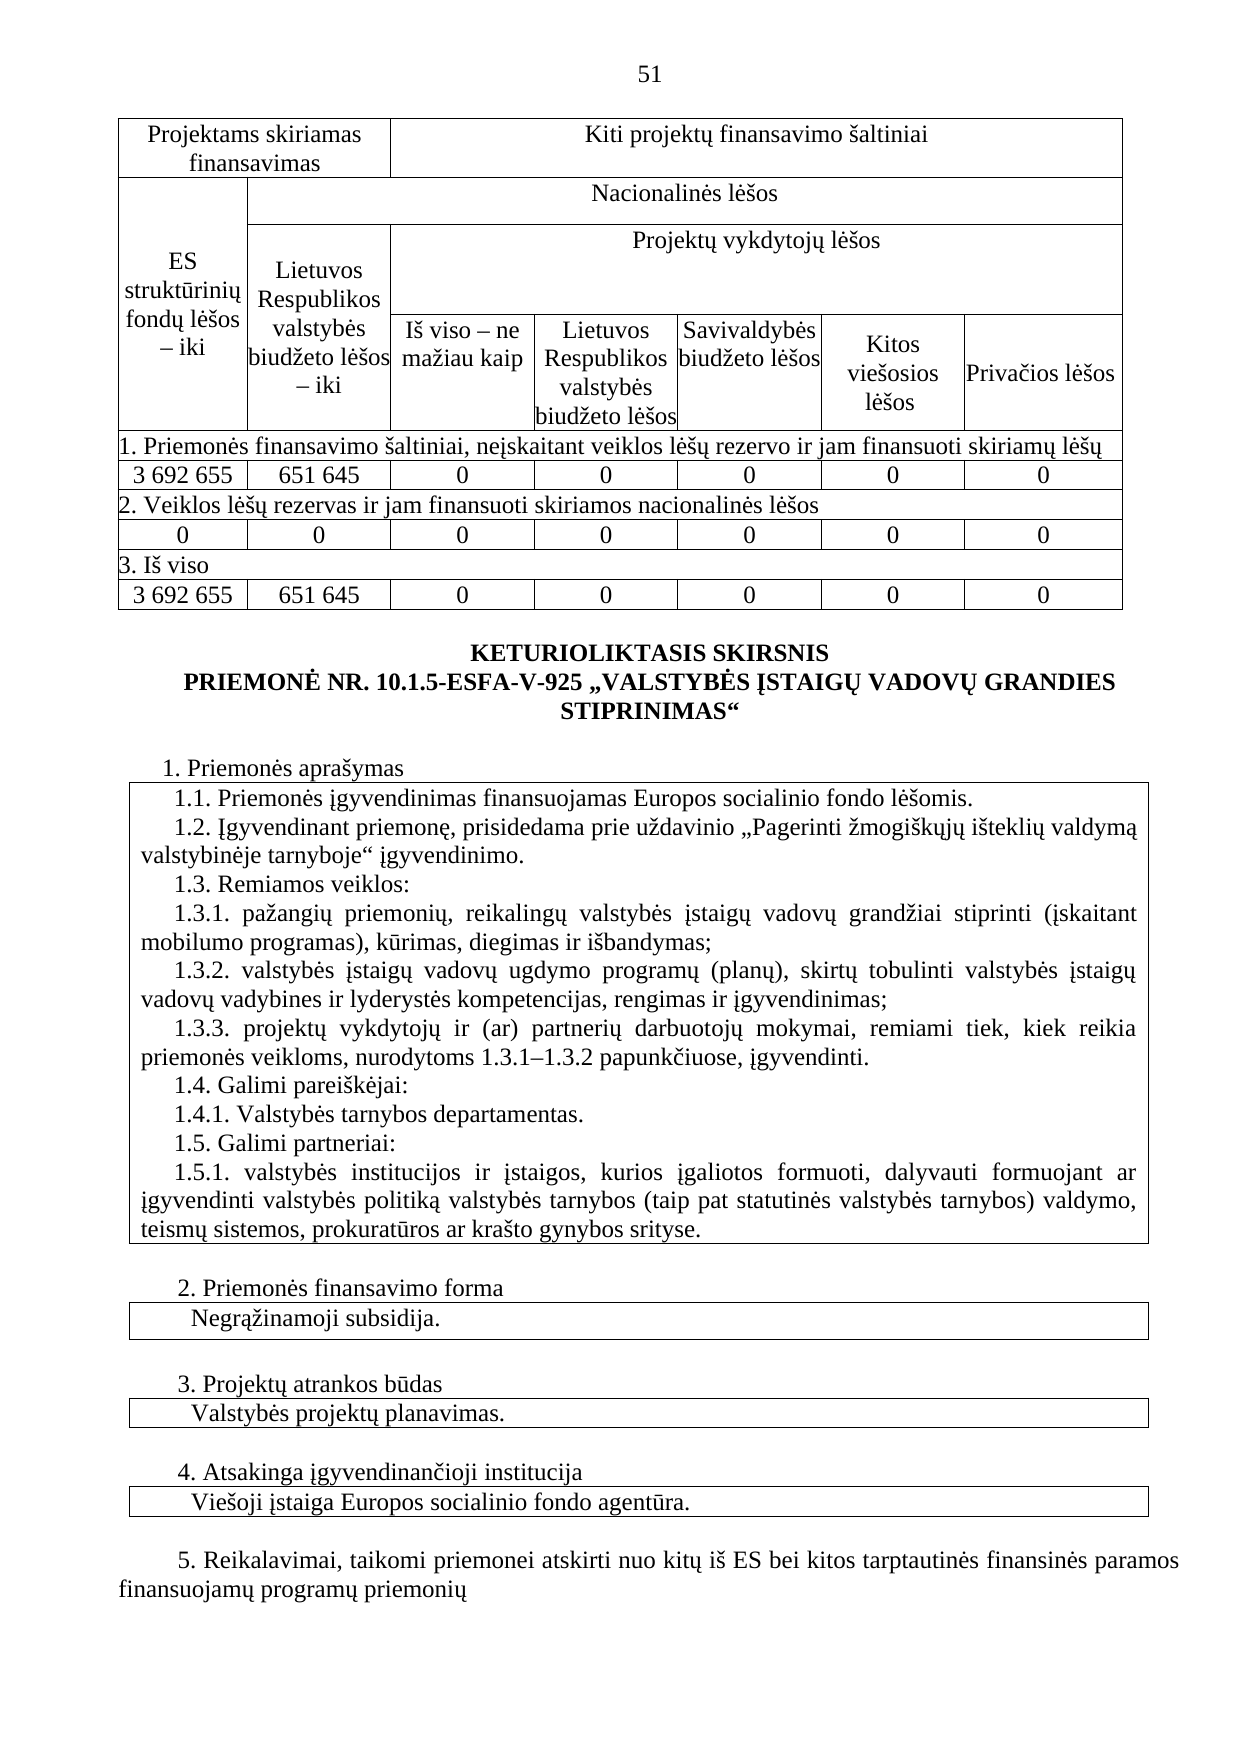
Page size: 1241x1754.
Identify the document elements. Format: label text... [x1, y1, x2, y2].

table_cell 0 [822, 520, 964, 549]
table_cell 651 645 [248, 580, 390, 608]
table_cell 0 [391, 580, 534, 608]
text 5. Reikalavimai, taikomi priemonei atskirti nuo kitų iš ES bei kitos tarptautinės finansinės paramos finansuojamų programų priemonių [118, 1545, 1181, 1603]
table_cell 0 [965, 520, 1122, 549]
table_cell 0 [535, 520, 677, 549]
table_cell 3 692 655 [119, 461, 247, 489]
table_cell 0 [535, 580, 677, 608]
table_header Kiti projektų finansavimo šaltiniai [391, 119, 1122, 177]
text PRIEMONĖ NR. 10.1.5-ESFA-V-925 „VALSTYBĖS ĮSTAIGŲ VADOVŲ GRANDIES STIPRINIMAS“ [118, 667, 1181, 724]
table_cell 651 645 [248, 461, 390, 489]
table_cell Projektų vykdytojų lėšos [391, 225, 1122, 314]
table_cell 0 [822, 461, 964, 489]
table_cell Lietuvos Respublikos valstybės biudžeto lėšos – iki [248, 225, 390, 430]
text 2. Priemonės finansavimo forma [118, 1273, 1181, 1302]
table_cell 1. Priemonės finansavimo šaltiniai, neįskaitant veiklos lėšų rezervo ir jam finansuoti skiriamų lėšų [119, 431, 1122, 459]
table_header 1.1. Priemonės įgyvendinimas finansuojamas Europos socialinio fondo lėšomis. 1.2. Įgyvendinant priemonę, prisidedama prie uždavinio „Pagerinti žmogiškųjų išteklių valdymą valstybinėje tarnyboje“ įgyvendinimo. 1.3. Remiamos veiklos: 1.3.1. pažangių priemonių, reikalingų valstybės įstaigų vadovų grandžiai stiprinti (įskaitant mobilumo programas), kūrimas, diegimas ir išbandymas; 1.3.2. valstybės įstaigų vadovų ugdymo programų (planų), skirtų tobulinti valstybės įstaigų vadovų vadybines ir lyderystės kompetencijas, rengimas ir įgyvendinimas; 1.3.3. projektų vykdytojų ir (ar) partnerių darbuotojų mokymai, remiami tiek, kiek reikia priemonės veikloms, nurodytoms 1.3.1–1.3.2 papunkčiuose, įgyvendinti. 1.4. Galimi pareiškėjai: 1.4.1. Valstybės tarnybos departamentas. 1.5. Galimi partneriai: 1.5.1. valstybės institucijos ir įstaigos, kurios įgaliotos formuoti, dalyvauti formuojant ar įgyvendinti valstybės politiką valstybės tarnybos (taip pat statutinės valstybės tarnybos) valdymo, teismų sistemos, prokuratūros ar krašto gynybos srityse. [130, 783, 1148, 1243]
table_cell 0 [535, 461, 677, 489]
table_cell Kitos viešosios lėšos [822, 315, 964, 430]
table_header Projektams skiriamas finansavimas [119, 119, 390, 177]
table_cell 0 [822, 580, 964, 608]
table_cell ES struktūrinių fondų lėšos – iki [119, 178, 247, 430]
text 1. Priemonės aprašymas [118, 753, 1181, 782]
table_header Negrąžinamoji subsidija. [130, 1303, 1148, 1339]
table_header Viešoji įstaiga Europos socialinio fondo agentūra. [130, 1487, 1148, 1516]
table_cell Savivaldybės biudžeto lėšos [678, 315, 821, 430]
table_cell 0 [965, 580, 1122, 608]
table_cell 0 [678, 461, 821, 489]
table_cell Privačios lėšos [965, 315, 1122, 430]
text KETURIOLIKTASIS SKIRSNIS [118, 638, 1181, 667]
table_header Valstybės projektų planavimas. [130, 1399, 1148, 1427]
table_cell Lietuvos Respublikos valstybės biudžeto lėšos [535, 315, 677, 430]
table_cell 2. Veiklos lėšų rezervas ir jam finansuoti skiriamos nacionalinės lėšos [119, 490, 1122, 519]
table_cell 3. Iš viso [119, 550, 1122, 579]
table_cell Nacionalinės lėšos [248, 178, 1122, 224]
text 4. Atsakinga įgyvendinančioji institucija [118, 1457, 1181, 1486]
table_cell 0 [678, 520, 821, 549]
table_cell 0 [119, 520, 247, 549]
table_cell 0 [678, 580, 821, 608]
table_cell 0 [965, 461, 1122, 489]
table_cell 3 692 655 [119, 580, 247, 608]
table_cell Iš viso – ne mažiau kaip [391, 315, 534, 430]
table_cell 0 [248, 520, 390, 549]
table_cell 0 [391, 461, 534, 489]
text 3. Projektų atrankos būdas [118, 1369, 1181, 1397]
table_cell 0 [391, 520, 534, 549]
